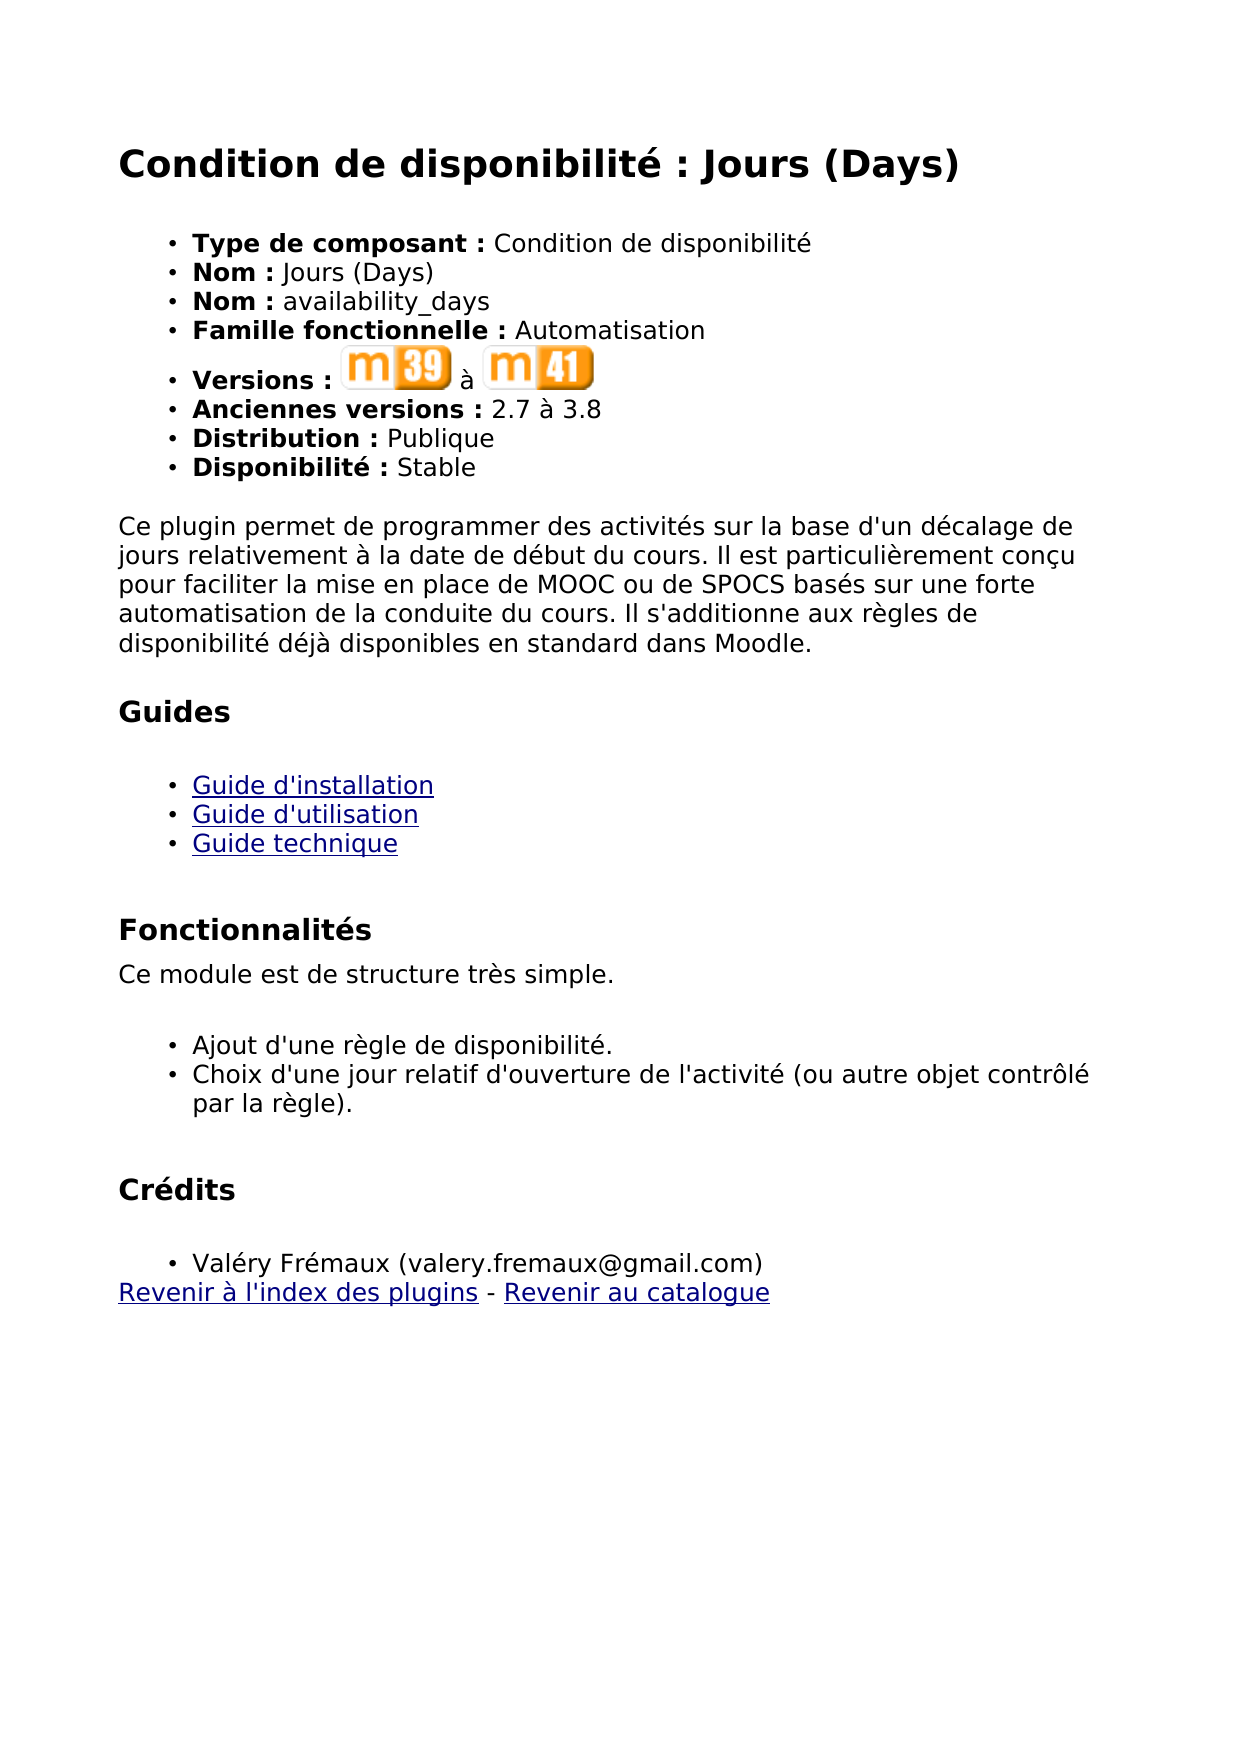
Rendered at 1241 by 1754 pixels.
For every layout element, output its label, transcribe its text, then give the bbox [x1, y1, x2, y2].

picture [482, 345, 594, 390]
list Disponibilité : Stable [177, 453, 1122, 483]
subtitle Guides [118, 695, 1122, 729]
list Guide d'utilisation [177, 801, 1122, 830]
text Ce module est de structure très simple. [118, 960, 1122, 989]
list Guide d'installation [177, 771, 1122, 801]
list Nom : Jours (Days) [177, 258, 1122, 287]
list Famille fonctionnelle : Automatisation [177, 316, 1122, 345]
list Versions : à [177, 345, 1122, 395]
list Type de composant : Condition de disponibilité [177, 229, 1122, 258]
text Revenir à l'index des plugins - Revenir au catalogue [118, 1278, 1122, 1307]
list Choix d'une jour relatif d'ouverture de l'activité (ou autre objet contrôlé par la règle). [177, 1060, 1122, 1118]
list Nom : availability_days [177, 287, 1122, 316]
subtitle Condition de disponibilité : Jours (Days) [118, 143, 1122, 187]
list Distribution : Publique [177, 424, 1122, 453]
text Ce plugin permet de programmer des activités sur la base d'un décalage de jours relativement à la date de début du cours. Il est particulièrement conçu pour faciliter la mise en place de MOOC ou de SPOCS basés sur une forte automatisation de la conduite du cours. Il s'additionne aux règles de disponibilité déjà disponibles en standard dans Moodle. [118, 512, 1122, 658]
picture [340, 345, 452, 390]
subtitle Crédits [118, 1173, 1122, 1207]
list Anciennes versions : 2.7 à 3.8 [177, 395, 1122, 424]
subtitle Fonctionnalités [118, 913, 1122, 947]
list Ajout d'une règle de disponibilité. [177, 1031, 1122, 1060]
list Guide technique [177, 830, 1122, 859]
list Valéry Frémaux (valery.fremaux@gmail.com) [177, 1249, 1122, 1278]
